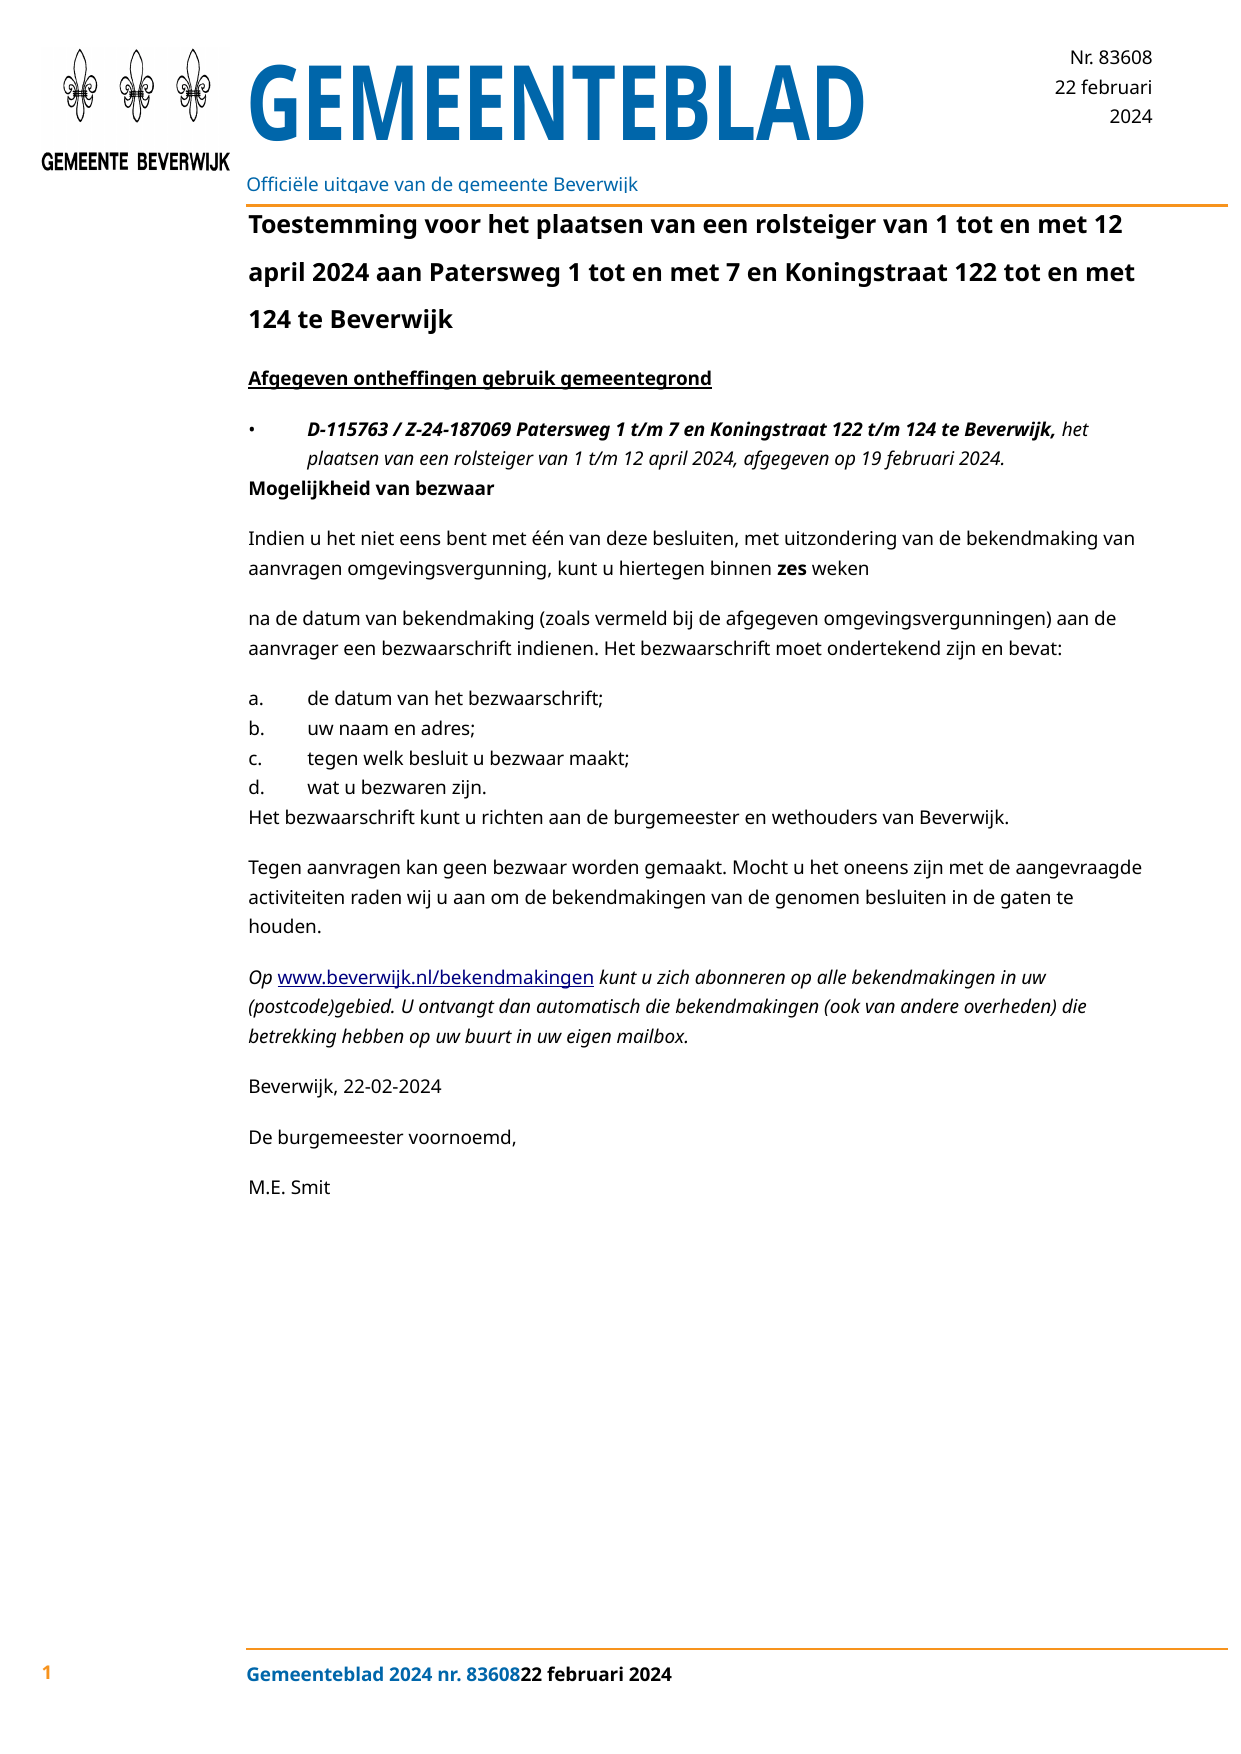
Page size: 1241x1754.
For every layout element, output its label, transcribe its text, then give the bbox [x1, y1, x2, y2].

list D-115763 / Z-24-187069 Patersweg 1 t/m 7 en Koningstraat 122 t/m 124 te Beverwijk, het plaatsen van een rolsteiger van 1 t/m 12 april 2024, afgegeven op 19 februari 2024. [248, 416, 1152, 471]
text Op www.beverwijk.nl/bekendmakingen kunt u zich abonneren op alle bekendmakingen in uw (postcode)gebied. U ontvangt dan automatisch die bekendmakingen (ook van andere overheden) die betrekking hebben op uw buurt in uw eigen mailbox. [248, 964, 1152, 1049]
text Indien u het niet eens bent met één van deze besluiten, met uitzondering van de bekendmaking van aanvragen omgevingsvergunning, kunt u hiertegen binnen zes weken [248, 526, 1152, 581]
text Afgegeven ontheffingen gebruik gemeentegrond [248, 366, 1152, 391]
text Tegen aanvragen kan geen bezwaar worden gemaakt. Mocht u het oneens zijn met de aangevraagde activiteiten raden wij u aan om de bekendmakingen van de genomen besluiten in de gaten te houden. [248, 854, 1152, 939]
picture [41, 47, 231, 172]
text M.E. Smit [248, 1174, 1152, 1200]
text Mogelijkheid van bezwaar [248, 475, 1152, 501]
text Toestemming voor het plaatsen van een rolsteiger van 1 tot en met 12 april 2024 aan Patersweg 1 tot en met 7 en Koningstraat 122 tot en met 124 te Beverwijk [248, 207, 1152, 336]
text na de datum van bekendmaking (zoals vermeld bij de afgegeven omgevingsvergunningen) aan de aanvrager een bezwaarschrift indienen. Het bezwaarschrift moet ondertekend zijn en bevat: [248, 606, 1152, 661]
list tegen welk besluit u bezwaar maakt; [248, 745, 1152, 770]
text De burgemeester voornoemd, [248, 1124, 1152, 1149]
text Beverwijk, 22-02-2024 [248, 1073, 1152, 1099]
text Het bezwaarschrift kunt u richten aan de burgemeester en wethouders van Beverwijk. [248, 804, 1152, 829]
list wat u bezwaren zijn. [248, 774, 1152, 800]
list de datum van het bezwaarschrift; [248, 686, 1152, 711]
list uw naam en adres; [248, 715, 1152, 741]
